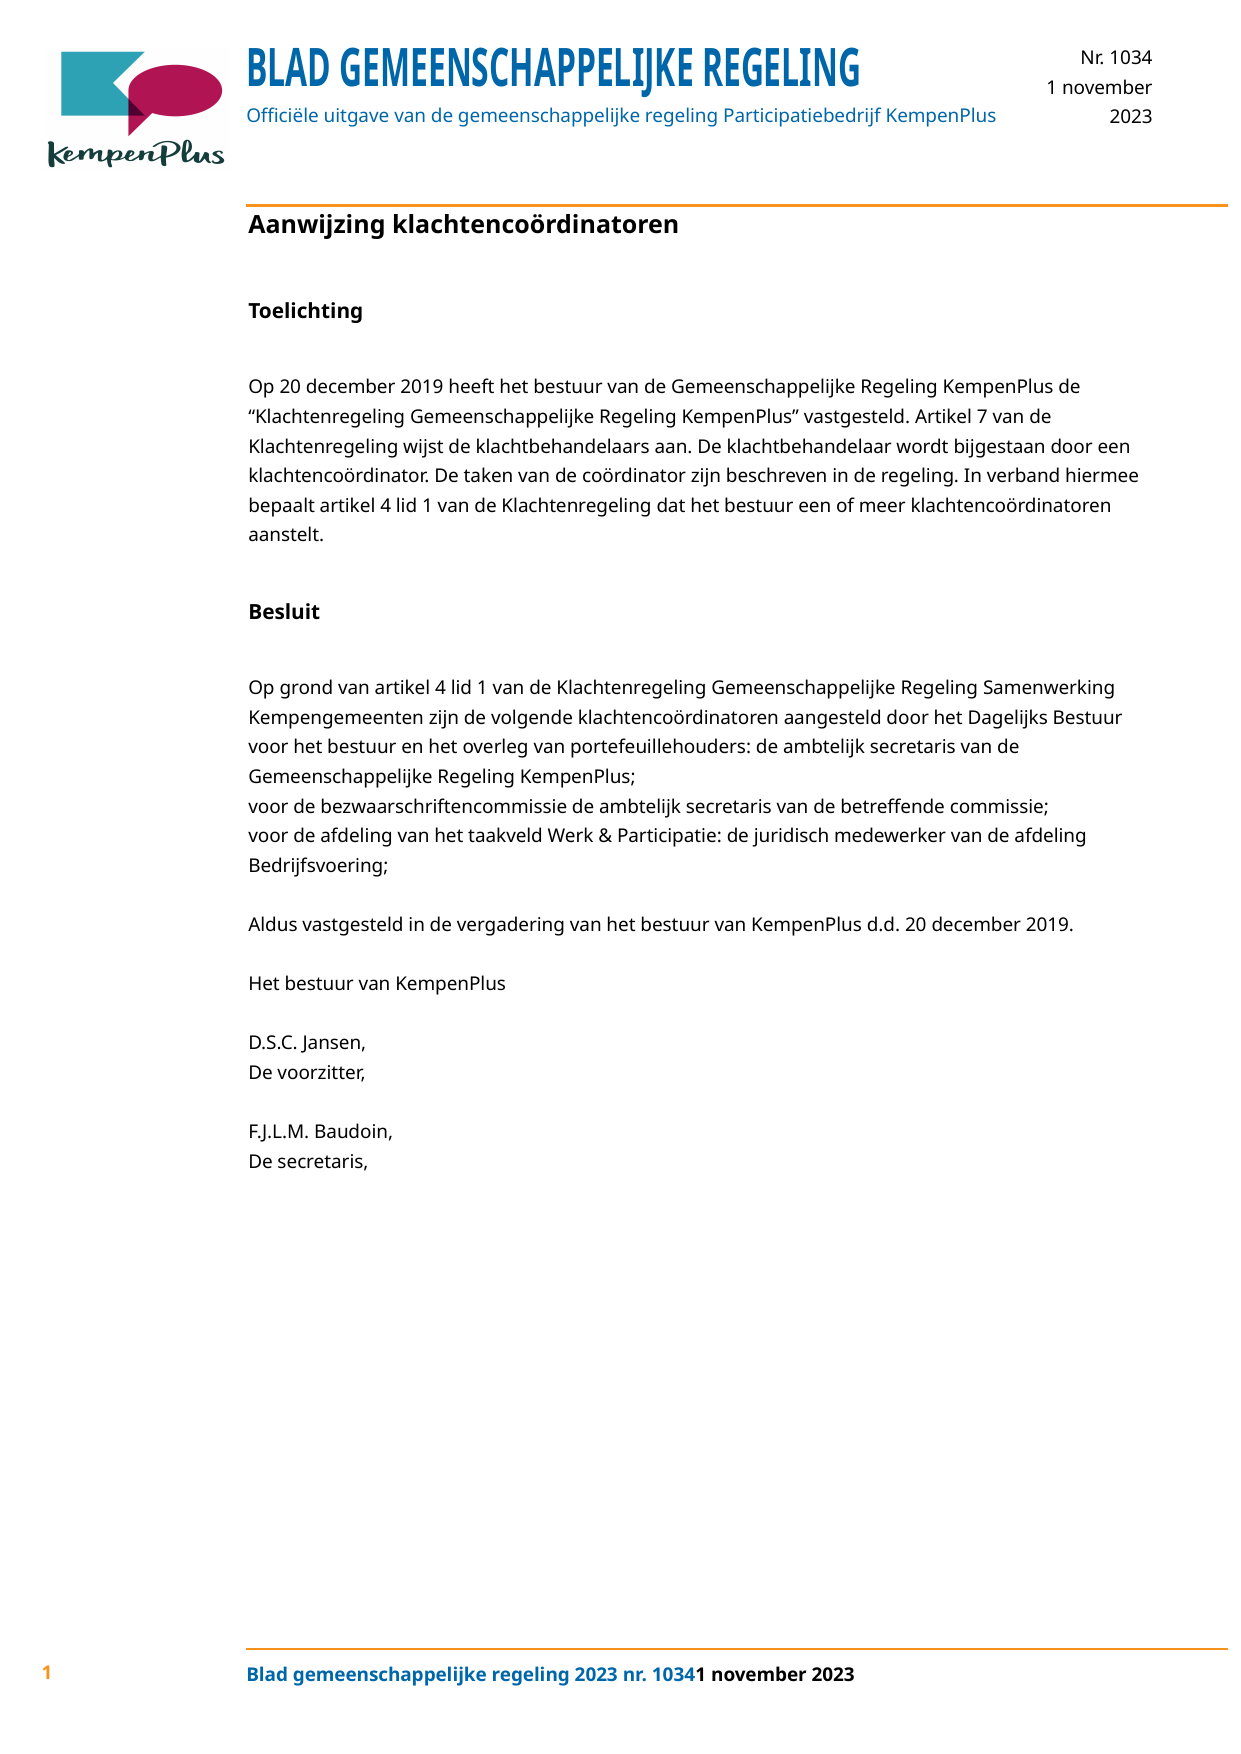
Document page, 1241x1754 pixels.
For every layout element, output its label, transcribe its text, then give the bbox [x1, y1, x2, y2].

text F.J.L.M. Baudoin, [248, 1118, 1152, 1144]
text Aldus vastgesteld in de vergadering van het bestuur van KempenPlus d.d. 20 december 2019. [248, 911, 1152, 937]
text D.S.C. Jansen, [248, 1029, 1152, 1055]
text Besluit [248, 597, 1152, 625]
text De secretaris, [248, 1148, 1152, 1174]
text Op grond van artikel 4 lid 1 van de Klachtenregeling Gemeenschappelijke Regeling Samenwerking Kempengemeenten zijn de volgende klachtencoördinatoren aangesteld door het Dagelijks Bestuur [248, 674, 1152, 730]
text Toelichting [248, 296, 1152, 324]
text Aanwijzing klachtencoördinatoren [248, 207, 1152, 241]
text Het bestuur van KempenPlus [248, 970, 1152, 996]
text Op 20 december 2019 heeft het bestuur van de Gemeenschappelijke Regeling KempenPlus de “Klachtenregeling Gemeenschappelijke Regeling KempenPlus” vastgesteld. Artikel 7 van de Klachtenregeling wijst de klachtbehandelaars aan. De klachtbehandelaar wordt bijgestaan door een klachtencoördinator. De taken van de coördinator zijn beschreven in de regeling. In verband hiermee bepaalt artikel 4 lid 1 van de Klachtenregeling dat het bestuur een of meer klachtencoördinatoren aanstelt. [248, 374, 1152, 547]
picture [41, 47, 231, 172]
text voor het bestuur en het overleg van portefeuillehouders: de ambtelijk secretaris van de Gemeenschappelijke Regeling KempenPlus; [248, 734, 1152, 789]
text voor de bezwaarschriftencommissie de ambtelijk secretaris van de betreffende commissie; [248, 793, 1152, 819]
text De voorzitter, [248, 1059, 1152, 1085]
text voor de afdeling van het taakveld Werk & Participatie: de juridisch medewerker van de afdeling Bedrijfsvoering; [248, 822, 1152, 878]
